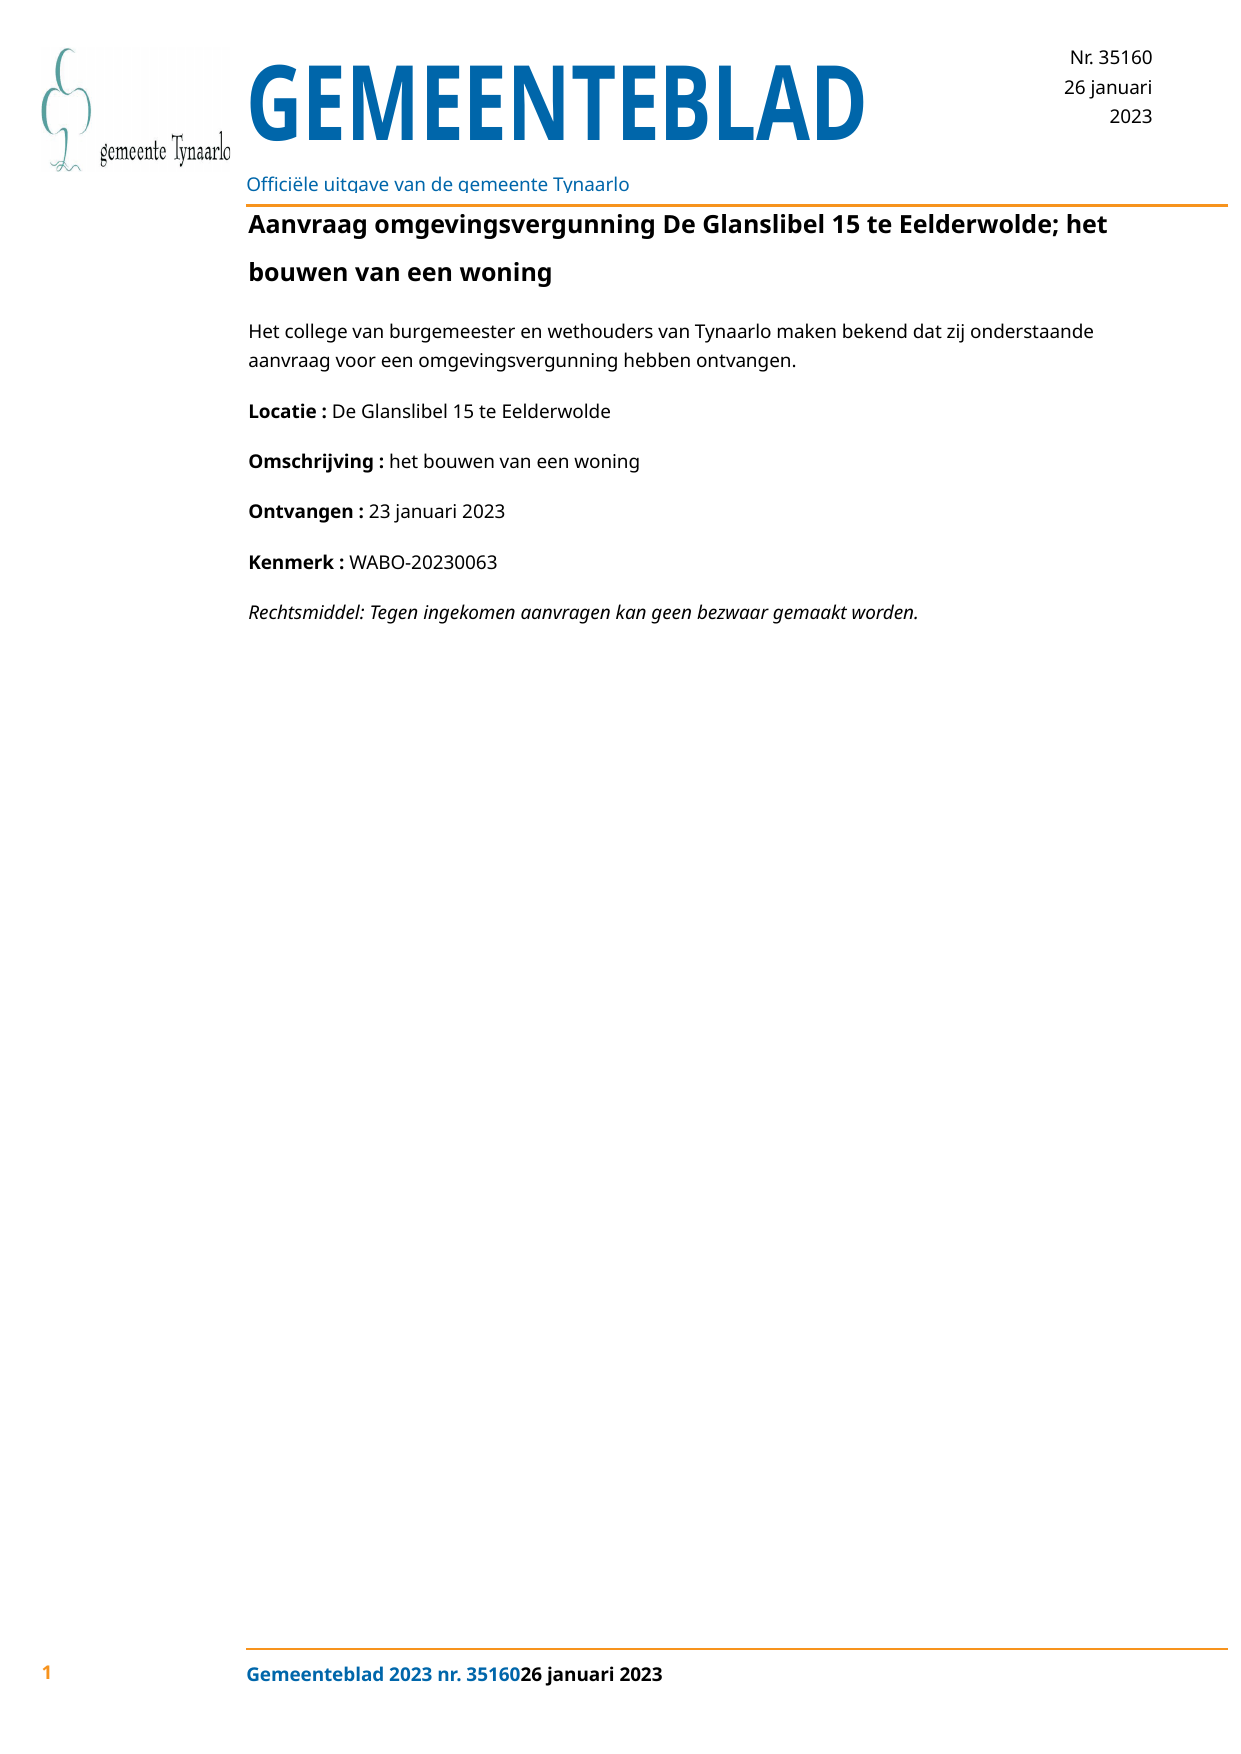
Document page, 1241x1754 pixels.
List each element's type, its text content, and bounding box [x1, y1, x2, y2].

text Rechtsmiddel: Tegen ingekomen aanvragen kan geen bezwaar gemaakt worden. [248, 599, 1152, 625]
text Aanvraag omgevingsvergunning De Glanslibel 15 te Eelderwolde; het bouwen van een woning [248, 207, 1152, 288]
text Locatie : De Glanslibel 15 te Eelderwolde [248, 398, 1152, 424]
text Kenmerk : WABO-20230063 [248, 549, 1152, 575]
text Ontvangen : 23 januari 2023 [248, 499, 1152, 524]
text Het college van burgemeester en wethouders van Tynaarlo maken bekend dat zij onderstaande aanvraag voor een omgevingsvergunning hebben ontvangen. [248, 318, 1152, 373]
text Omschrijving : het bouwen van een woning [248, 448, 1152, 474]
picture [41, 47, 231, 172]
